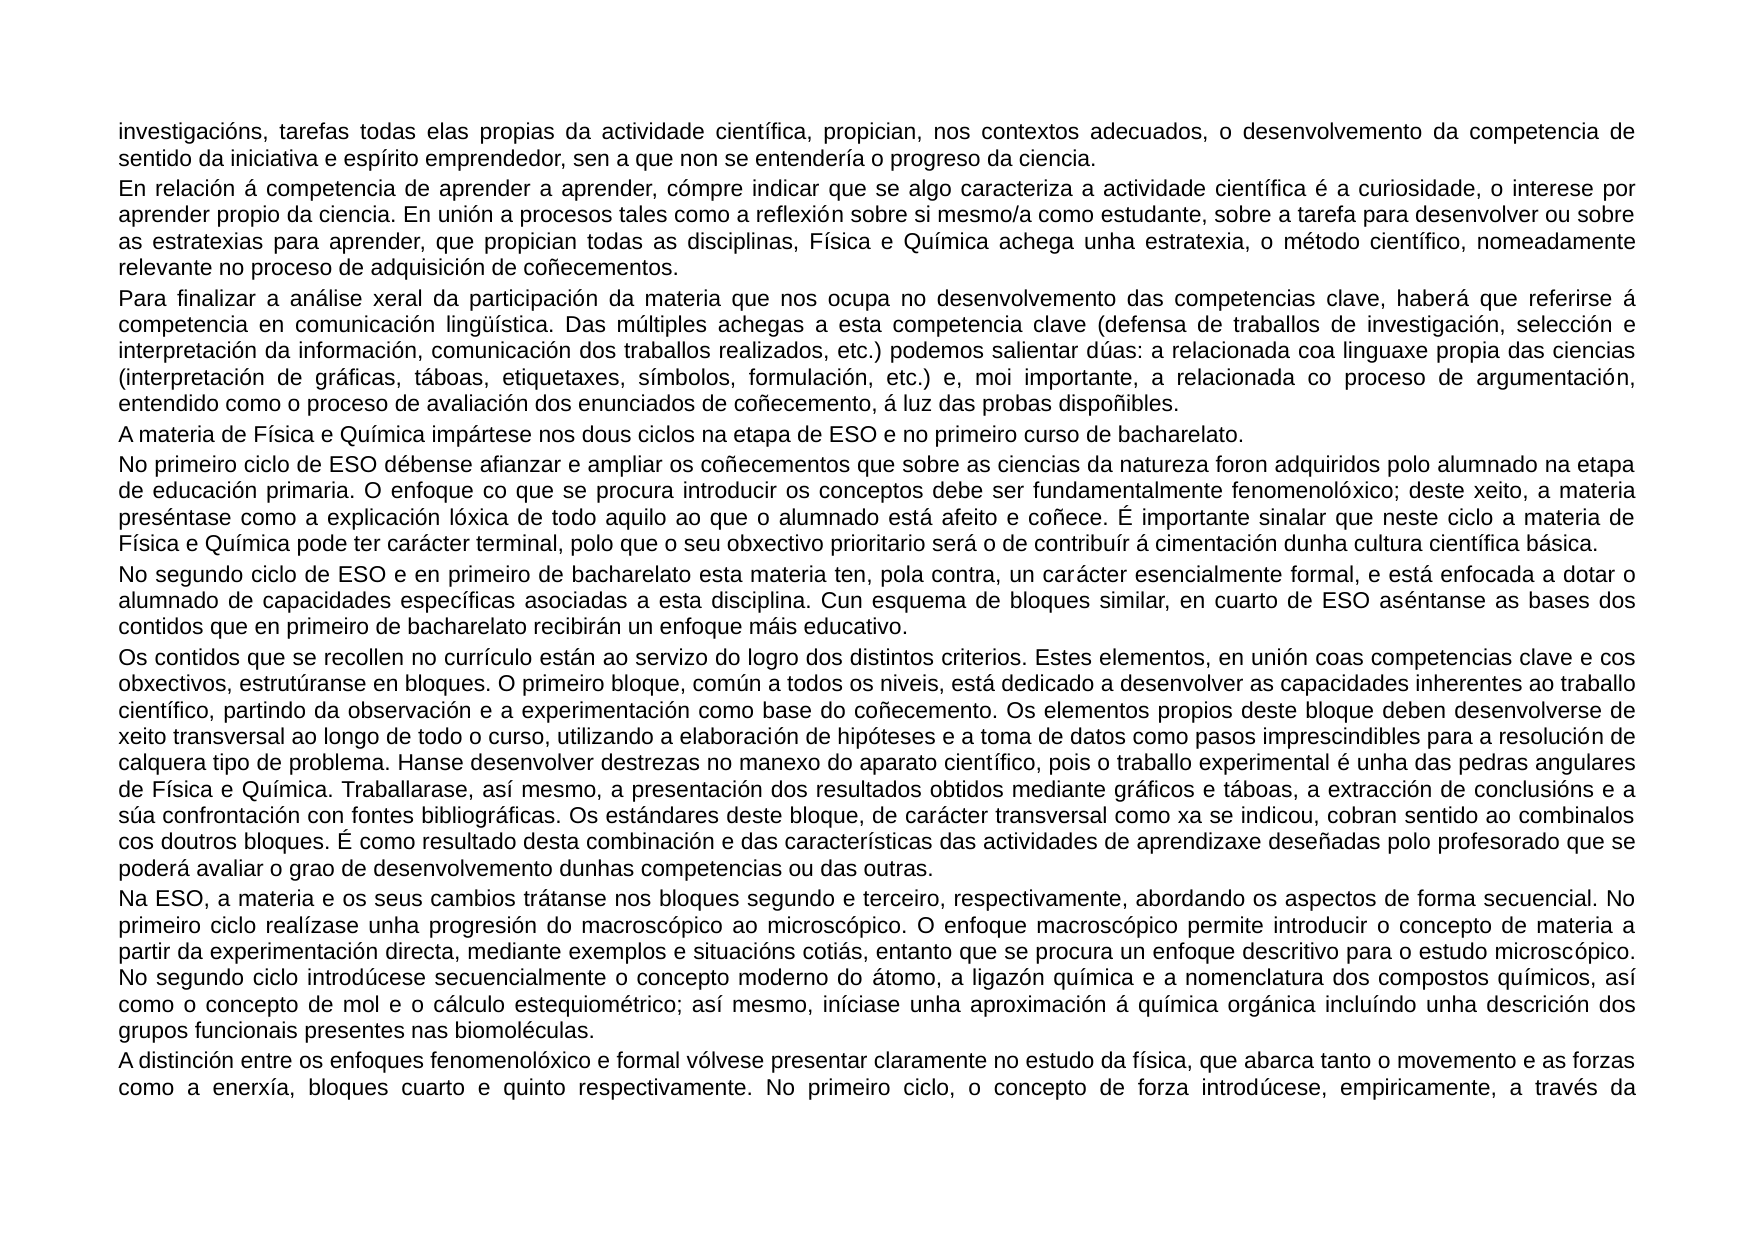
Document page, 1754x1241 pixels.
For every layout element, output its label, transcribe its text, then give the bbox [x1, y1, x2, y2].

text Para finalizar a análise xeral da participación da materia que nos ocupa no desenvolvemento das competencias clave, haberá que referirse á competencia en comunicación lingüística. Das múltiples achegas a esta competencia clave (defensa de traballos de investigación, selección e interpretación da información, comunicación dos traballos realizados, etc.) podemos salientar dúas: a relacionada coa linguaxe propia das ciencias (interpretación de gráficas, táboas, etiquetaxes, símbolos, formulación, etc.) e, moi importante, a relacionada co proceso de argumentación, entendido como o proceso de avaliación dos enunciados de coñecemento, á luz das probas dispoñibles. [118, 284, 1636, 416]
text A distinción entre os enfoques fenomenolóxico e formal vólvese presentar claramente no estudo da física, que abarca tanto o movemento e as forzas como a enerxía, bloques cuarto e quinto respectivamente. No primeiro ciclo, o concepto de forza introdúcese, empiricamente, a través da [118, 1047, 1636, 1100]
text Na ESO, a materia e os seus cambios trátanse nos bloques segundo e terceiro, respectivamente, abordando os aspectos de forma secuencial. No primeiro ciclo realízase unha progresión do macroscópico ao microscópico. O enfoque macroscópico permite introducir o concepto de materia a partir da experimentación directa, mediante exemplos e situacións cotiás, entanto que se procura un enfoque descritivo para o estudo microscópico. No segundo ciclo introdúcese secuencialmente o concepto moderno do átomo, a ligazón química e a nomenclatura dos compostos químicos, así como o concepto de mol e o cálculo estequiométrico; así mesmo, iníciase unha aproximación á química orgánica incluíndo unha descrición dos grupos funcionais presentes nas biomoléculas. [118, 885, 1636, 1043]
text investigacións, tarefas todas elas propias da actividade científica, propician, nos contextos adecuados, o desenvolvemento da competencia de sentido da iniciativa e espírito emprendedor, sen a que non se entendería o progreso da ciencia. [118, 118, 1636, 171]
text En relación á competencia de aprender a aprender, cómpre indicar que se algo caracteriza a actividade científica é a curiosidade, o interese por aprender propio da ciencia. En unión a procesos tales como a reflexión sobre si mesmo/a como estudante, sobre a tarefa para desenvolver ou sobre as estratexias para aprender, que propician todas as disciplinas, Física e Química achega unha estratexia, o método científico, nomeadamente relevante no proceso de adquisición de coñecementos. [118, 175, 1636, 280]
text No primeiro ciclo de ESO débense afianzar e ampliar os coñecementos que sobre as ciencias da natureza foron adquiridos polo alumnado na etapa de educación primaria. O enfoque co que se procura introducir os conceptos debe ser fundamentalmente fenomenolóxico; deste xeito, a materia preséntase como a explicación lóxica de todo aquilo ao que o alumnado está afeito e coñece. É importante sinalar que neste ciclo a materia de Física e Química pode ter carácter terminal, polo que o seu obxectivo prioritario será o de contribuír á cimentación dunha cultura científica básica. [118, 451, 1636, 556]
text A materia de Física e Química impártese nos dous ciclos na etapa de ESO e no primeiro curso de bacharelato. [118, 421, 1636, 447]
text Os contidos que se recollen no currículo están ao servizo do logro dos distintos criterios. Estes elementos, en unión coas competencias clave e cos obxectivos, estrutúranse en bloques. O primeiro bloque, común a todos os niveis, está dedicado a desenvolver as capacidades inherentes ao traballo científico, partindo da observación e a experimentación como base do coñecemento. Os elementos propios deste bloque deben desenvolverse de xeito transversal ao longo de todo o curso, utilizando a elaboración de hipóteses e a toma de datos como pasos imprescindibles para a resolución de calquera tipo de problema. Hanse desenvolver destrezas no manexo do aparato científico, pois o traballo experimental é unha das pedras angulares de Física e Química. Traballarase, así mesmo, a presentación dos resultados obtidos mediante gráficos e táboas, a extracción de conclusións e a súa confrontación con fontes bibliográficas. Os estándares deste bloque, de carácter transversal como xa se indicou, cobran sentido ao combinalos cos doutros bloques. É como resultado desta combinación e das características das actividades de aprendizaxe deseñadas polo profesorado que se poderá avaliar o grao de desenvolvemento dunhas competencias ou das outras. [118, 644, 1636, 881]
text No segundo ciclo de ESO e en primeiro de bacharelato esta materia ten, pola contra, un carácter esencialmente formal, e está enfocada a dotar o alumnado de capacidades específicas asociadas a esta disciplina. Cun esquema de bloques similar, en cuarto de ESO aséntanse as bases dos contidos que en primeiro de bacharelato recibirán un enfoque máis educativo. [118, 561, 1636, 640]
